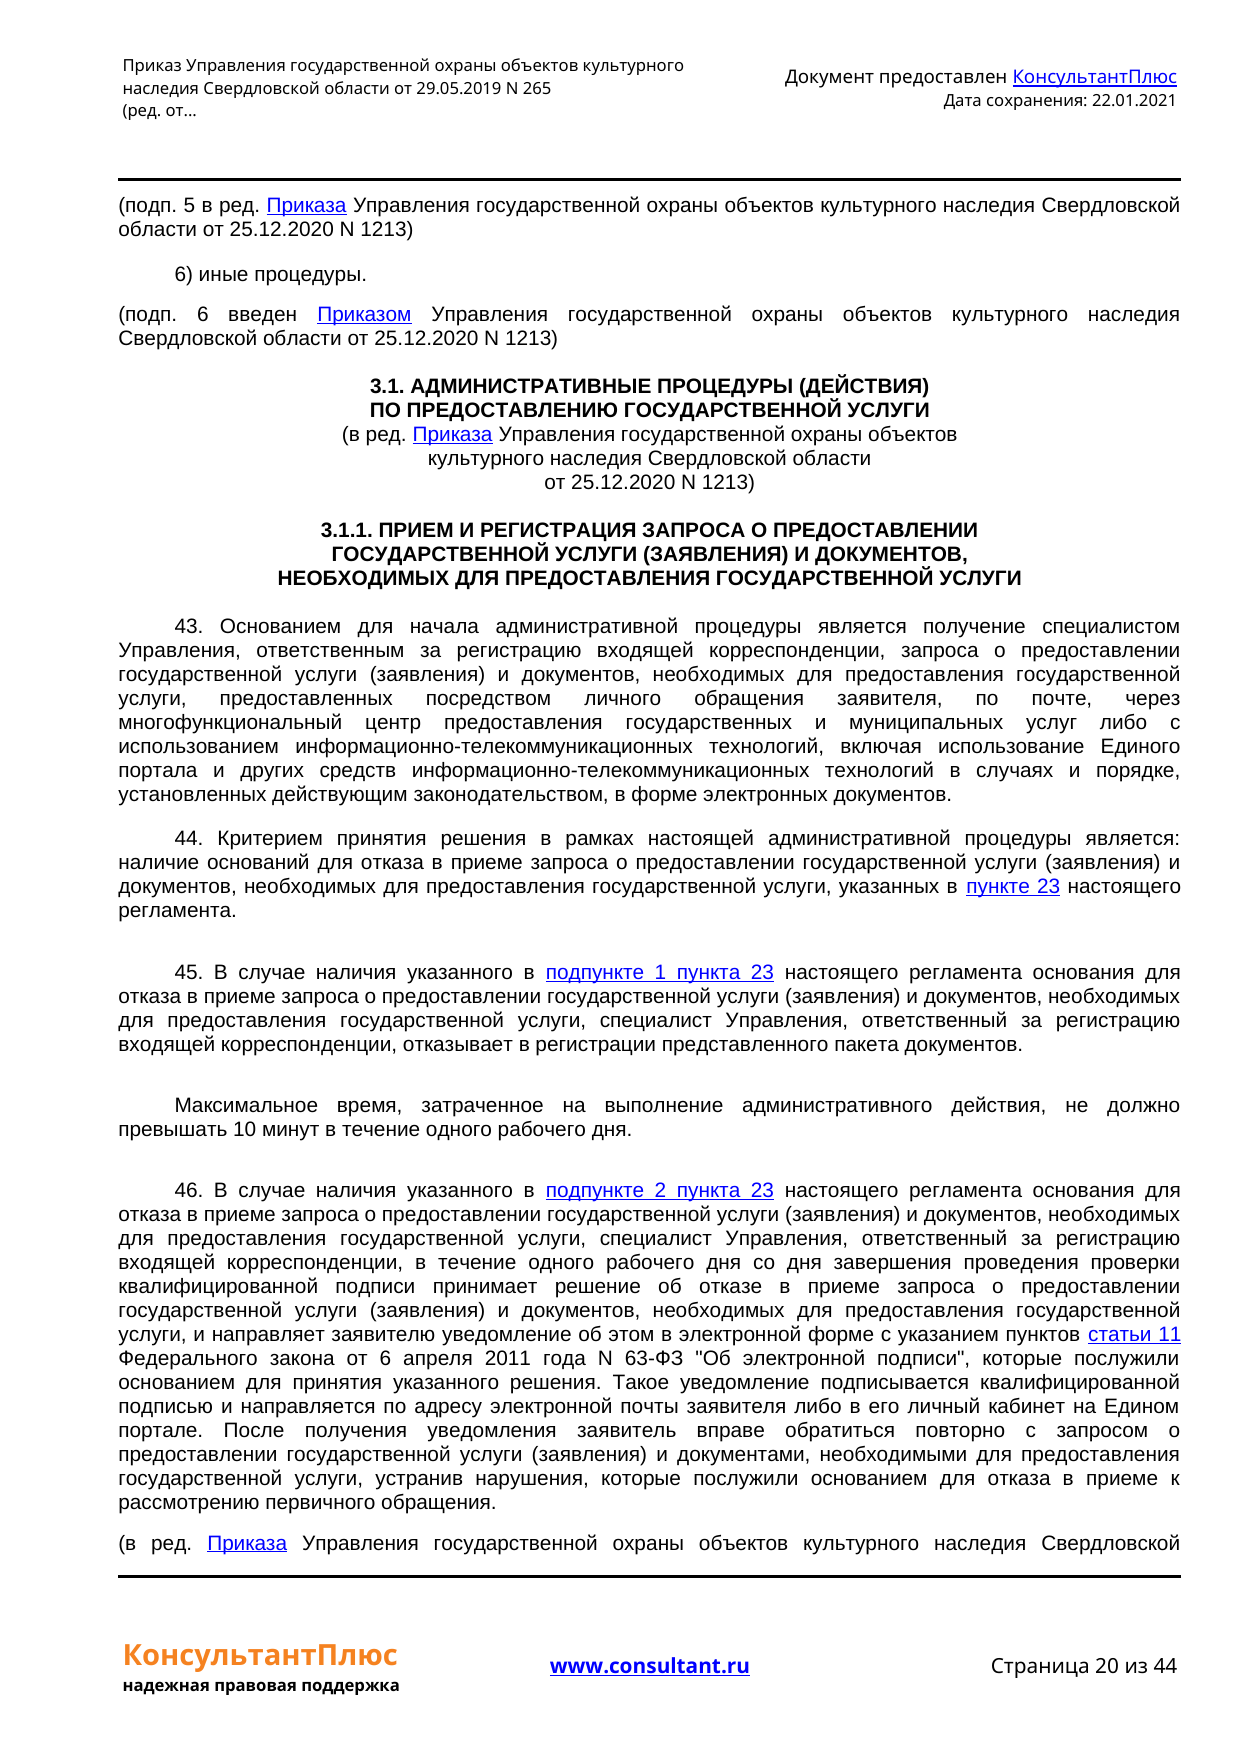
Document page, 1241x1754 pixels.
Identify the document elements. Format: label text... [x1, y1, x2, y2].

text (в ред. Приказа Управления государственной охраны объектов [118, 422, 1181, 446]
text (в ред. Приказа Управления государственной охраны объектов культурного наследия Свердловской [118, 1530, 1181, 1554]
text 45. В случае наличия указанного в подпункте 1 пункта 23 настоящего регламента основания для отказа в приеме запроса о предоставлении государственной услуги (заявления) и документов, необходимых для предоставления государственной услуги, специалист Управления, ответственный за регистрацию входящей корреспонденции, отказывает в регистрации представленного пакета документов. [118, 959, 1181, 1055]
title НЕОБХОДИМЫХ ДЛЯ ПРЕДОСТАВЛЕНИЯ ГОСУДАРСТВЕННОЙ УСЛУГИ [118, 566, 1181, 590]
title 3.1. АДМИНИСТРАТИВНЫЕ ПРОЦЕДУРЫ (ДЕЙСТВИЯ) [118, 374, 1181, 398]
title 3.1.1. ПРИЕМ И РЕГИСТРАЦИЯ ЗАПРОСА О ПРЕДОСТАВЛЕНИИ [118, 518, 1181, 542]
title ГОСУДАРСТВЕННОЙ УСЛУГИ (ЗАЯВЛЕНИЯ) И ДОКУМЕНТОВ, [118, 542, 1181, 566]
title ПО ПРЕДОСТАВЛЕНИЮ ГОСУДАРСТВЕННОЙ УСЛУГИ [118, 398, 1181, 422]
text 44. Критерием принятия решения в рамках настоящей административной процедуры является: наличие оснований для отказа в приеме запроса о предоставлении государственной услуги (заявления) и документов, необходимых для предоставления государственной услуги, указанных в пункте 23 настоящего регламента. [118, 826, 1181, 922]
text (подп. 5 в ред. Приказа Управления государственной охраны объектов культурного наследия Свердловской области от 25.12.2020 N 1213) [118, 193, 1181, 241]
text 43. Основанием для начала административной процедуры является получение специалистом Управления, ответственным за регистрацию входящей корреспонденции, запроса о предоставлении государственной услуги (заявления) и документов, необходимых для предоставления государственной услуги, предоставленных посредством личного обращения заявителя, по почте, через многофункциональный центр предоставления государственных и муниципальных услуг либо с использованием информационно-телекоммуникационных технологий, включая использование Единого портала и других средств информационно-телекоммуникационных технологий в случаях и порядке, установленных действующим законодательством, в форме электронных документов. [118, 614, 1181, 805]
text культурного наследия Свердловской области [118, 446, 1181, 470]
text от 25.12.2020 N 1213) [118, 470, 1181, 494]
text 46. В случае наличия указанного в подпункте 2 пункта 23 настоящего регламента основания для отказа в приеме запроса о предоставлении государственной услуги (заявления) и документов, необходимых для предоставления государственной услуги, специалист Управления, ответственный за регистрацию входящей корреспонденции, в течение одного рабочего дня со дня завершения проведения проверки квалифицированной подписи принимает решение об отказе в приеме запроса о предоставлении государственной услуги (заявления) и документов, необходимых для предоставления государственной услуги, и направляет заявителю уведомление об этом в электронной форме с указанием пунктов статьи 11 Федерального закона от 6 апреля 2011 года N 63-ФЗ "Об электронной подписи", которые послужили основанием для принятия указанного решения. Такое уведомление подписывается квалифицированной подписью и направляется по адресу электронной почты заявителя либо в его личный кабинет на Едином портале. После получения уведомления заявитель вправе обратиться повторно с запросом о предоставлении государственной услуги (заявления) и документами, необходимыми для предоставления государственной услуги, устранив нарушения, которые послужили основанием для отказа в приеме к рассмотрению первичного обращения. [118, 1178, 1181, 1514]
text 6) иные процедуры. [118, 262, 1181, 286]
text (подп. 6 введен Приказом Управления государственной охраны объектов культурного наследия Свердловской области от 25.12.2020 N 1213) [118, 302, 1181, 350]
text Максимальное время, затраченное на выполнение административного действия, не должно превышать 10 минут в течение одного рабочего дня. [118, 1093, 1181, 1141]
